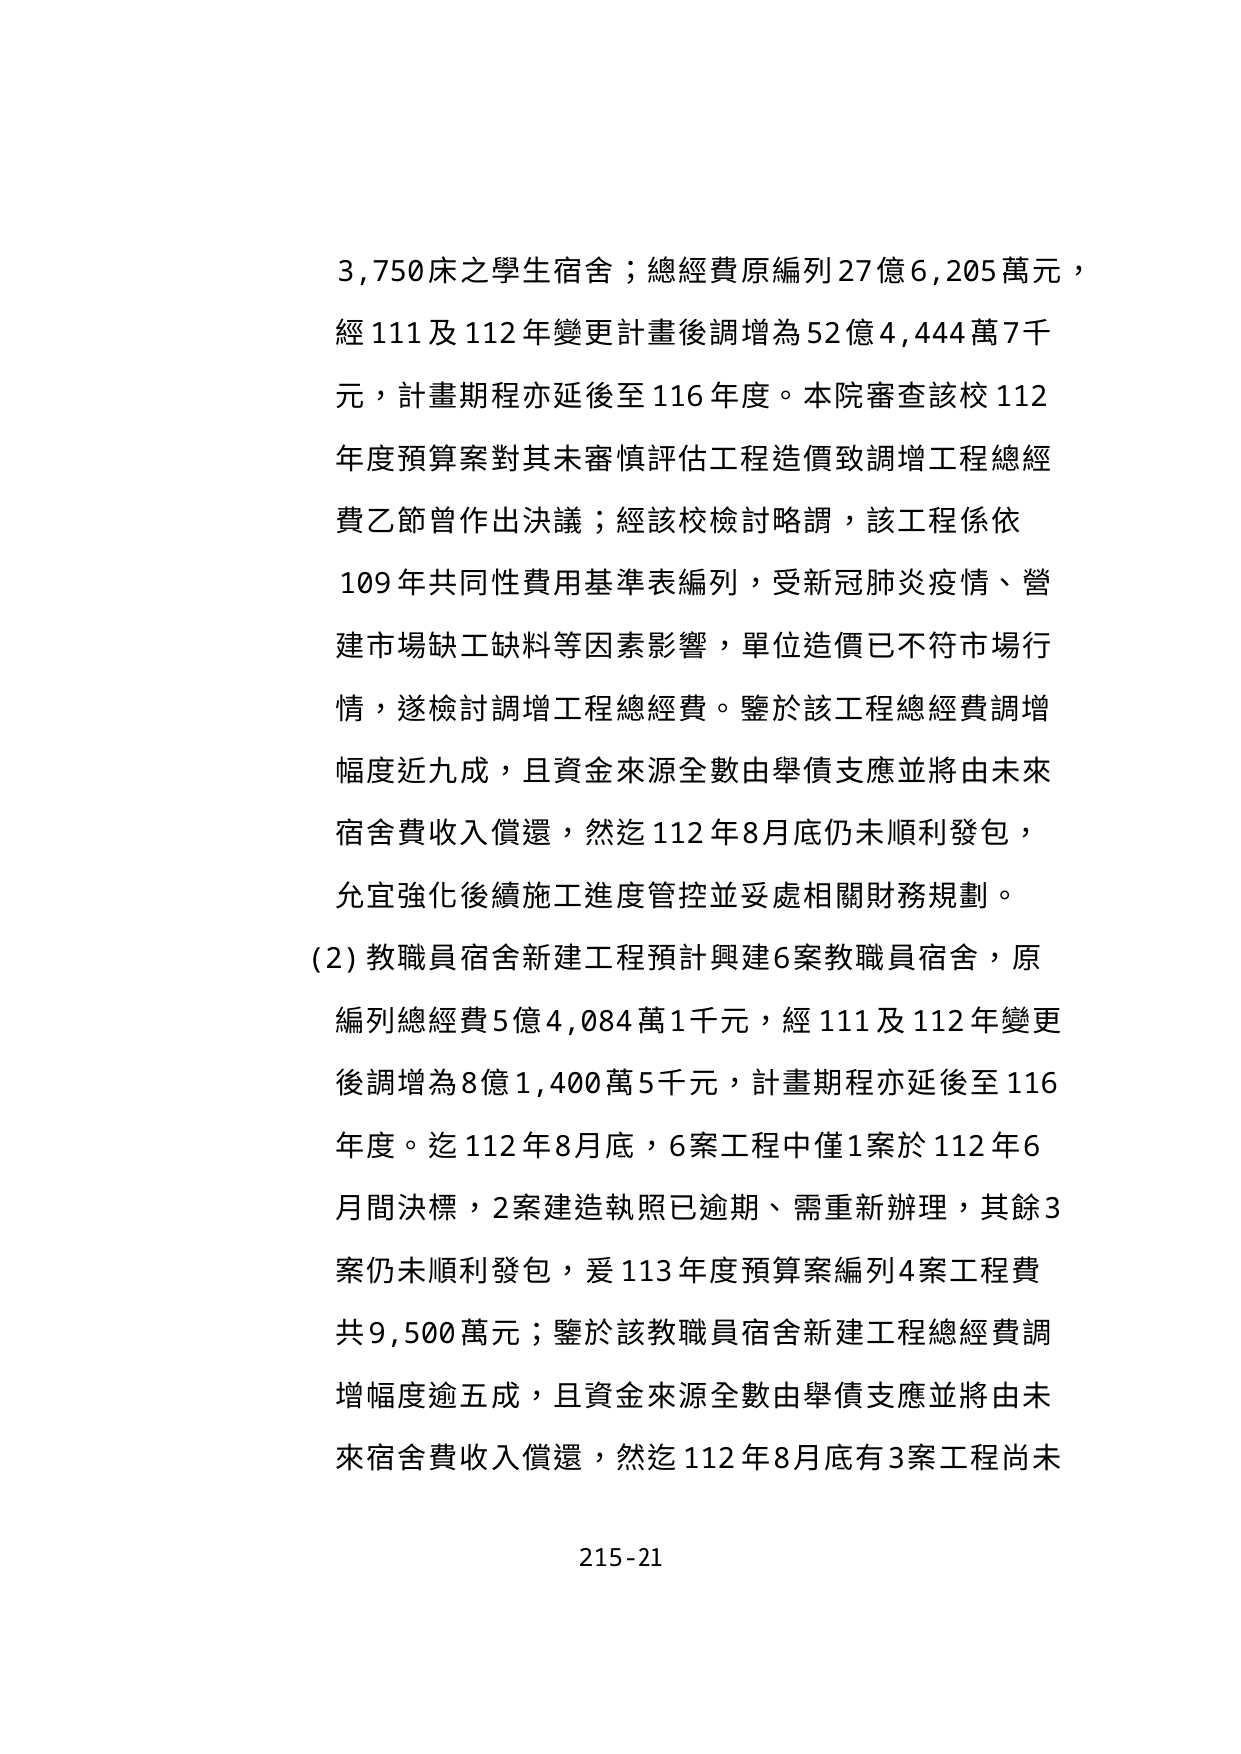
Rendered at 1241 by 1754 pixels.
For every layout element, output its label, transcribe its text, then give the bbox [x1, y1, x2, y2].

text (1)學生宿舍新建工程位於台北市基隆路與辛亥路口南側，預計興建地下2層、地上13至14層建築物，總樓地板面積6萬5,020平方公尺(1萬9,669坪)，約3,750床之學生宿舍；總經費原編列27億6,205萬元，經111及112年變更計畫後調增為52億4,444萬7千元，計畫期程亦延後至116年度。本院審查該校112年度預算案對其未審慎評估工程造價致調增工程總經費乙節曾作出決議；經該校檢討略謂，該工程係依109年共同性費用基準表編列，受新冠肺炎疫情、營建市場缺工缺料等因素影響，單位造價已不符市場行情，遂檢討調增工程總經費。鑒於該工程總經費調增幅度近九成，且資金來源全數由舉債支應並將由未來宿舍費收入償還，然迄112年8月底仍未順利發包，允宜強化後續施工進度管控並妥處相關財務規劃。 [295, 227, 1063, 915]
text (2)教職員宿舍新建工程預計興建6案教職員宿舍，原編列總經費5億4,084萬1千元，經111及112年變更後調增為8億1,400萬5千元，計畫期程亦延後至116年度。迄112年8月底，6案工程中僅1案於112年6月間決標，2案建造執照已逾期、需重新辦理，其餘3案仍未順利發包，爰113年度預算案編列4案工程費共9,500萬元；鑒於該教職員宿舍新建工程總經費調增幅度逾五成，且資金來源全數由舉債支應並將由未來宿舍費收入償還，然迄112年8月底有3案工程尚未 [295, 915, 1063, 1477]
